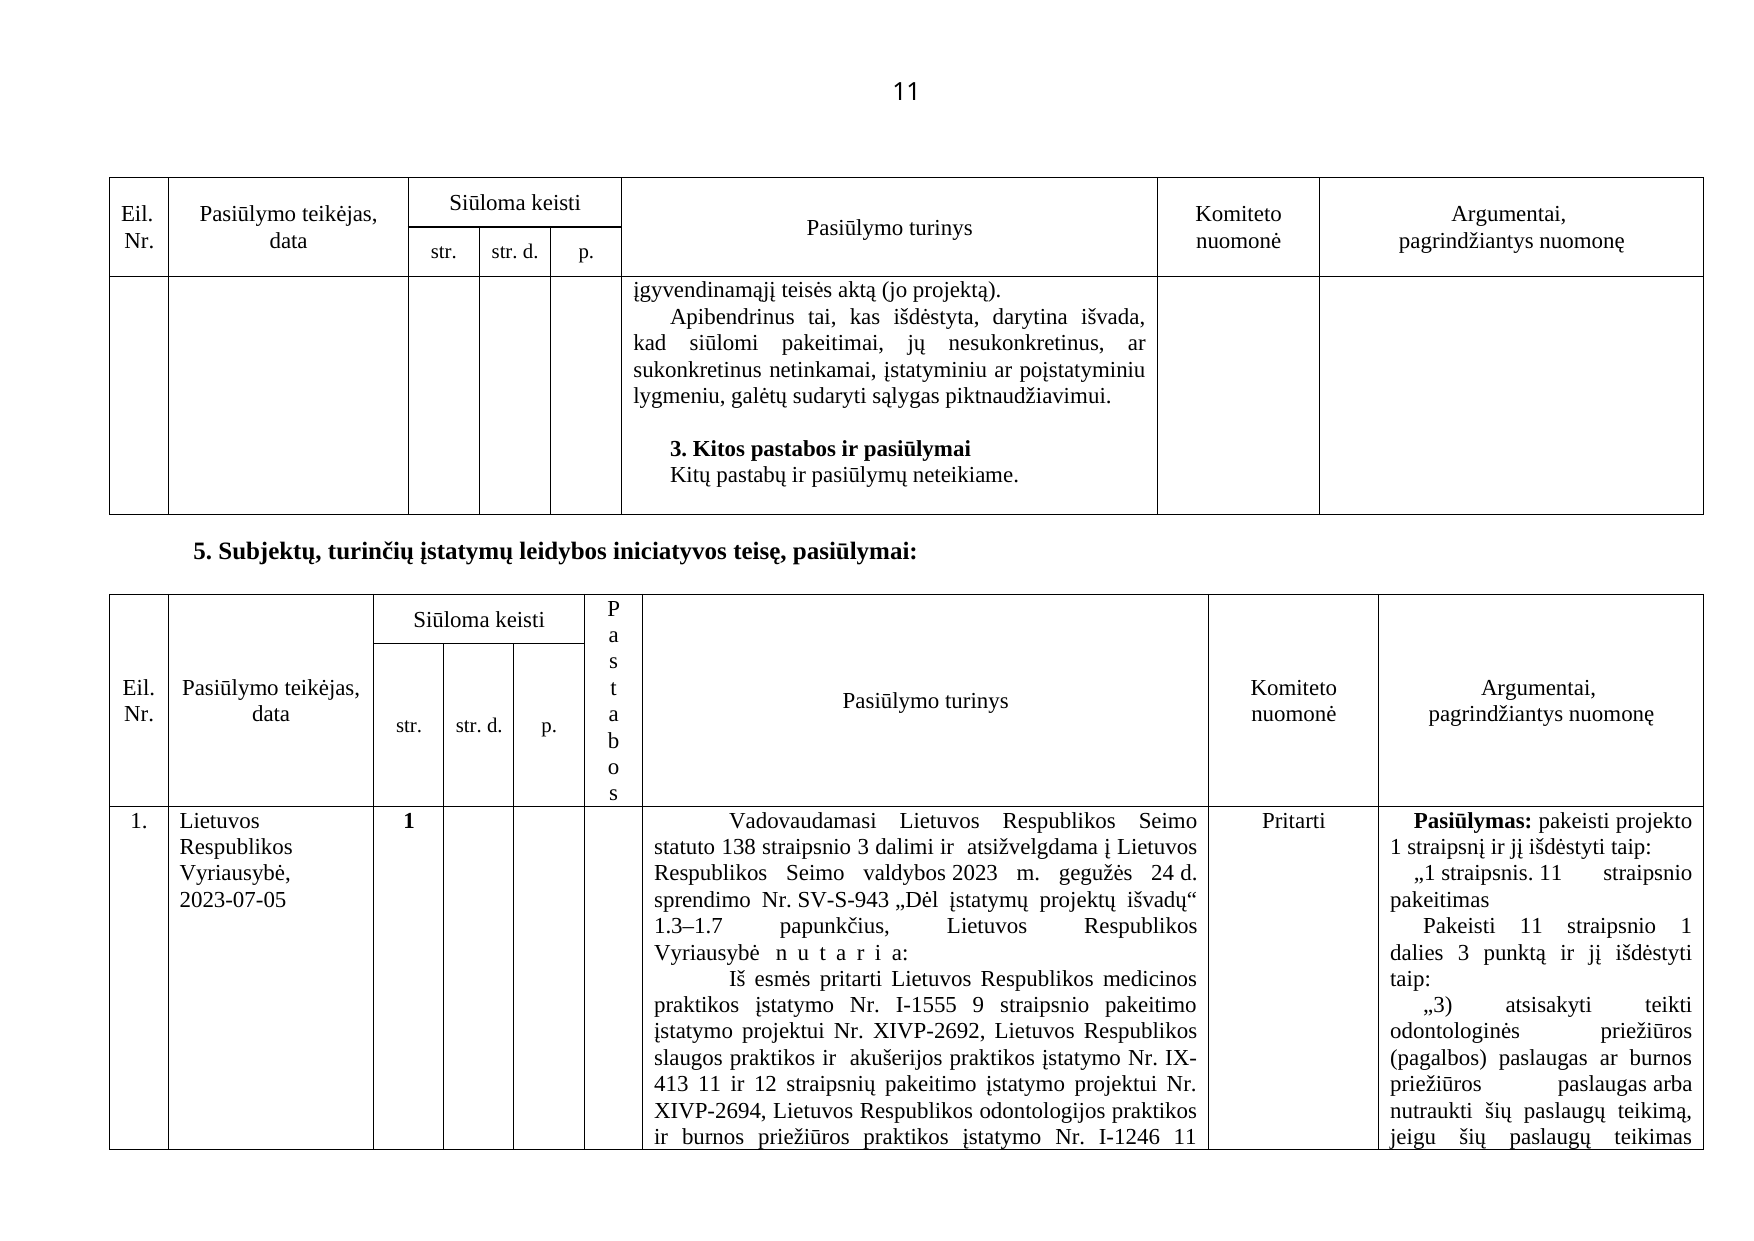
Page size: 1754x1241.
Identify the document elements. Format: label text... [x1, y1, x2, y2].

table_cell Lietuvos Respublikos Vyriausybė, 2023-07-05 [169, 807, 373, 1149]
table_cell įgyvendinamąjį teisės aktą (jo projektą). Apibendrinus tai, kas išdėstyta, darytina išvada, kad siūlomi pakeitimai, jų nesukonkretinus, ar sukonkretinus netinkamai, įstatyminiu ar poįstatyminiu lygmeniu, galėtų sudaryti sąlygas piktnaudžiavimui. 3. Kitos pastabos ir pasiūlymai Kitų pastabų ir pasiūlymų neteikiame. [622, 277, 1157, 514]
table_header Pasiūlymo teikėjas, data [169, 178, 408, 276]
table_header Argumentai, pagrindžiantys nuomonę [1379, 595, 1703, 806]
table_header Siūloma keisti [409, 178, 621, 226]
table_header Pasiūlymo turinys [643, 595, 1208, 806]
subtitle 5. Subjektų, turinčių įstatymų leidybos iniciatyvos teisę, pasiūlymai: [118, 536, 1695, 565]
table_cell [551, 277, 621, 514]
table_cell Pritarti [1209, 807, 1378, 1149]
table_cell p. [551, 228, 621, 276]
table_cell [444, 807, 513, 1149]
table_cell [409, 277, 479, 514]
table_cell 1. [110, 807, 168, 1149]
table_header Siūloma keisti [374, 595, 584, 643]
table_header Argumentai, pagrindžiantys nuomonę [1320, 178, 1703, 276]
table_cell [1158, 277, 1319, 514]
table_header Pasiūlymo turinys [622, 178, 1157, 276]
table_cell p. [514, 644, 584, 806]
table_cell [585, 807, 642, 1149]
table_header Eil. Nr. [110, 178, 168, 276]
table_cell Vadovaudamasi Lietuvos Respublikos Seimo statuto 138 straipsnio 3 dalimi ir atsižvelgdama į Lietuvos Respublikos Seimo valdybos 2023 m. gegužės 24 d. sprendimo Nr. SV-S-943 „Dėl įstatymų projektų išvadų“ 1.3–1.7 papunkčius, Lietuvos Respublikos Vyriausybė nutaria: Iš esmės pritarti Lietuvos Respublikos medicinos praktikos įstatymo Nr. I-1555 9 straipsnio pakeitimo įstatymo projektui Nr. XIVP-2692, Lietuvos Respublikos slaugos praktikos ir akušerijos praktikos įstatymo Nr. IX-413 11 ir 12 straipsnių pakeitimo įstatymo projektui Nr. XIVP-2694, Lietuvos Respublikos odontologijos praktikos ir burnos priežiūros praktikos įstatymo Nr. I-1246 11 [643, 807, 1208, 1149]
table_cell [480, 277, 550, 514]
table_cell str. [374, 644, 443, 806]
table_header Komiteto nuomonė [1158, 178, 1319, 276]
table_cell [110, 277, 168, 514]
table_header Eil. Nr. [110, 595, 168, 806]
table_cell [169, 277, 408, 514]
table_cell str. [409, 228, 479, 276]
table_header Pastabos [585, 595, 642, 806]
table_cell Pasiūlymas: pakeisti projekto 1 straipsnį ir jį išdėstyti taip: „1 straipsnis. 11 straipsnio pakeitimas Pakeisti 11 straipsnio 1 dalies 3 punktą ir jį išdėstyti taip: „3) atsisakyti teikti odontologinės priežiūros (pagalbos) paslaugas ar burnos priežiūros paslaugas arba nutraukti šių paslaugų teikimą, jeigu šių paslaugų teikimas [1379, 807, 1703, 1149]
table_cell str. d. [444, 644, 513, 806]
table_cell 1 [374, 807, 443, 1149]
table_header Komiteto nuomonė [1209, 595, 1378, 806]
table_header Pasiūlymo teikėjas, data [169, 595, 373, 806]
table_cell [1320, 277, 1703, 514]
table_cell str. d. [480, 228, 550, 276]
table_cell [514, 807, 584, 1149]
